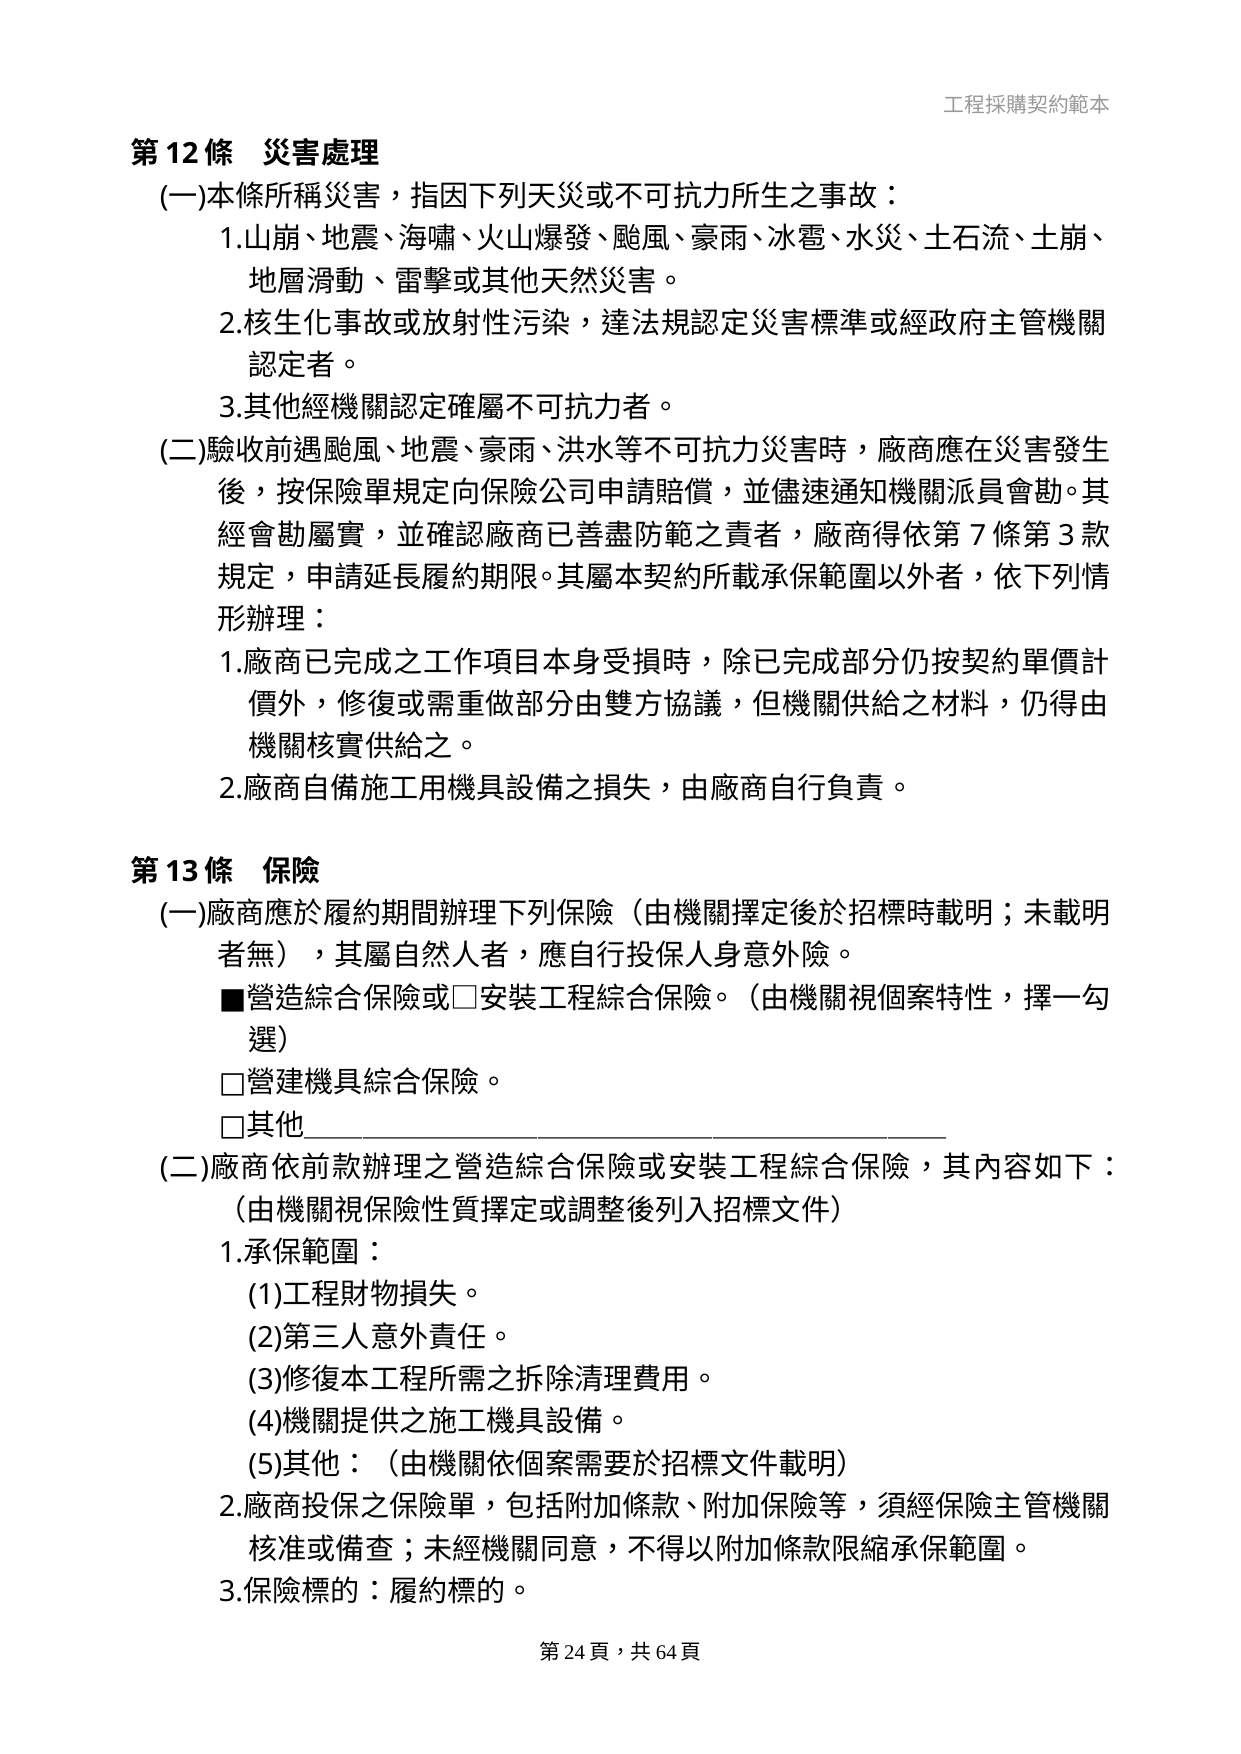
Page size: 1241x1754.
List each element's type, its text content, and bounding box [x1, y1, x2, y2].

text (一)本條所稱災害，指因下列天災或不可抗力所生之事故： [159, 172, 1110, 215]
text (一)廠商應於履約期間辦理下列保險（由機關擇定後於招標時載明；未載明者無），其屬自然人者，應自行投保人身意外險。 [159, 889, 1110, 974]
text 第12條 災害處理 [130, 130, 1110, 172]
text (二)廠商依前款辦理之營造綜合保險或安裝工程綜合保險，其內容如下：（由機關視保險性質擇定或調整後列入招標文件） [159, 1144, 1110, 1228]
text 2.廠商自備施工用機具設備之損失，由廠商自行負責。 [218, 765, 1110, 807]
text 1.承保範圍： [218, 1228, 1110, 1271]
text 1.廠商已完成之工作項目本身受損時，除已完成部分仍按契約單價計價外，修復或需重做部分由雙方協議，但機關供給之材料，仍得由機關核實供給之。 [218, 638, 1110, 765]
text 2.廠商投保之保險單，包括附加條款、附加保險等，須經保險主管機關核准或備查；未經機關同意，不得以附加條款限縮承保範圍。 [218, 1483, 1110, 1567]
text □營建機具綜合保險。 [218, 1059, 1110, 1101]
text 3.其他經機關認定確屬不可抗力者。 [218, 384, 1108, 426]
text □其他＿＿＿＿＿＿＿＿＿＿＿＿＿＿＿＿＿＿＿＿＿＿ [218, 1101, 1110, 1144]
text 1.山崩、地震、海嘯、火山爆發、颱風、豪雨、冰雹、水災、土石流、土崩、地層滑動、雷擊或其他天然災害。 [218, 215, 1108, 299]
text (二)驗收前遇颱風、地震、豪雨、洪水等不可抗力災害時，廠商應在災害發生後，按保險單規定向保險公司申請賠償，並儘速通知機關派員會勘。其經會勘屬實，並確認廠商已善盡防範之責者，廠商得依第7條第3款規定，申請延長履約期限。其屬本契約所載承保範圍以外者，依下列情形辦理： [159, 426, 1110, 638]
text 2.核生化事故或放射性污染，達法規認定災害標準或經政府主管機關認定者。 [218, 299, 1108, 384]
text (5)其他：（由機關依個案需要於招標文件載明） [248, 1440, 1110, 1483]
text 3.保險標的：履約標的。 [218, 1567, 1110, 1610]
text (4)機關提供之施工機具設備。 [248, 1398, 1110, 1440]
text (2)第三人意外責任。 [248, 1313, 1110, 1356]
text 第13條 保險 [130, 847, 1110, 889]
text ■營造綜合保險或□安裝工程綜合保險。（由機關視個案特性，擇一勾選） [218, 974, 1110, 1059]
text (1)工程財物損失。 [248, 1271, 1110, 1313]
text (3)修復本工程所需之拆除清理費用。 [248, 1356, 1110, 1398]
